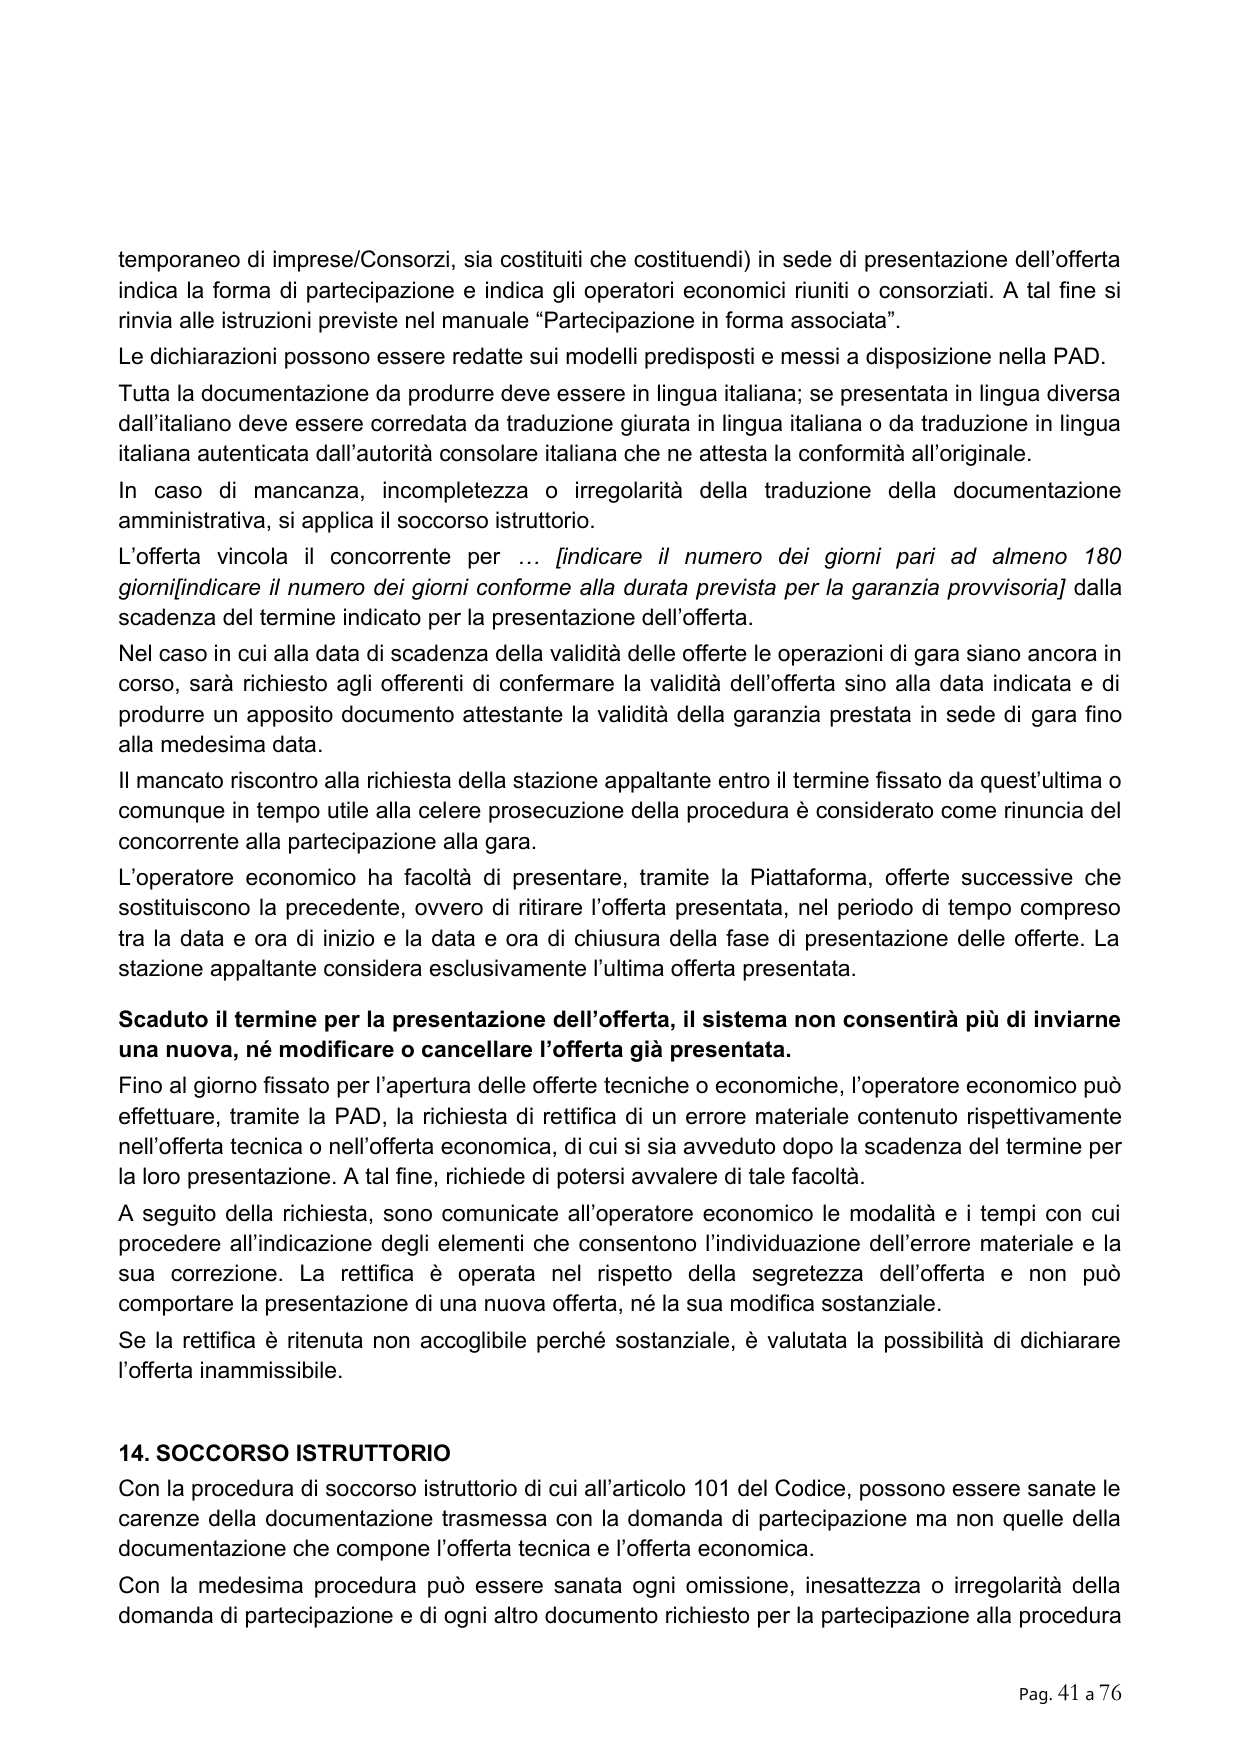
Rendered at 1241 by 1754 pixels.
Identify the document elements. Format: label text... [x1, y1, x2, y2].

text Nel caso in cui alla data di scadenza della validità delle offerte le operazioni di gara siano ancora in corso, sarà richiesto agli offerenti di confermare la validità dell’offerta sino alla data indicata e di produrre un apposito documento attestante la validità della garanzia prestata in sede di gara fino alla medesima data. [118, 640, 1122, 757]
text Fino al giorno fissato per l’apertura delle offerte tecniche o economiche, l’operatore economico può effettuare, tramite la PAD, la richiesta di rettifica di un errore materiale contenuto rispettivamente nell’offerta tecnica o nell’offerta economica, di cui si sia avveduto dopo la scadenza del termine per la loro presentazione. A tal fine, richiede di potersi avvalere di tale facoltà. [118, 1072, 1122, 1189]
text Il mancato riscontro alla richiesta della stazione appaltante entro il termine fissato da quest’ultima o comunque in tempo utile alla celere prosecuzione della procedura è considerato come rinuncia del concorrente alla partecipazione alla gara. [118, 767, 1122, 854]
text Scaduto il termine per la presentazione dell’offerta, il sistema non consentirà più di inviarne una nuova, né modificare o cancellare l’offerta già presentata. [118, 1006, 1122, 1062]
text Le dichiarazioni possono essere redatte sui modelli predisposti e messi a disposizione nella PAD. [118, 343, 1122, 370]
text Con la procedura di soccorso istruttorio di cui all’articolo 101 del Codice, possono essere sanate le carenze della documentazione trasmessa con la domanda di partecipazione ma non quelle della documentazione che compone l’offerta tecnica e l’offerta economica. [118, 1475, 1122, 1562]
text A seguito della richiesta, sono comunicate all’operatore economico le modalità e i tempi con cui procedere all’indicazione degli elementi che consentono l’individuazione dell’errore materiale e la sua correzione. La rettifica è operata nel rispetto della segretezza dell’offerta e non può comportare la presentazione di una nuova offerta, né la sua modifica sostanziale. [118, 1199, 1122, 1317]
text Con la medesima procedura può essere sanata ogni omissione, inesattezza o irregolarità della domanda di partecipazione e di ogni altro documento richiesto per la partecipazione alla procedura [118, 1572, 1122, 1628]
text Se la rettifica è ritenuta non accoglibile perché sostanziale, è valutata la possibilità di dichiarare l’offerta inammissibile. [118, 1327, 1122, 1383]
text In caso di mancanza, incompletezza o irregolarità della traduzione della documentazione amministrativa, si applica il soccorso istruttorio. [118, 477, 1122, 533]
text L’offerta vincola il concorrente per … [indicare il numero dei giorni pari ad almeno 180 giorni[indicare il numero dei giorni conforme alla durata prevista per la garanzia provvisoria] dalla scadenza del termine indicato per la presentazione dell’offerta. [118, 543, 1122, 630]
text L’operatore economico ha facoltà di presentare, tramite la Piattaforma, offerte successive che sostituiscono la precedente, ovvero di ritirare l’offerta presentata, nel periodo di tempo compreso tra la data e ora di inizio e la data e ora di chiusura della fase di presentazione delle offerte. La stazione appaltante considera esclusivamente l’ultima offerta presentata. [118, 864, 1122, 981]
text temporaneo di imprese/Consorzi, sia costituiti che costituendi) in sede di presentazione dell’offerta indica la forma di partecipazione e indica gli operatori economici riuniti o consorziati. A tal fine si rinvia alle istruzioni previste nel manuale “Partecipazione in forma associata”. [118, 246, 1122, 333]
subtitle SOCCORSO ISTRUTTORIO [118, 1440, 1122, 1467]
text Tutta la documentazione da produrre deve essere in lingua italiana; se presentata in lingua diversa dall’italiano deve essere corredata da traduzione giurata in lingua italiana o da traduzione in lingua italiana autenticata dall’autorità consolare italiana che ne attesta la conformità all’originale. [118, 380, 1122, 467]
